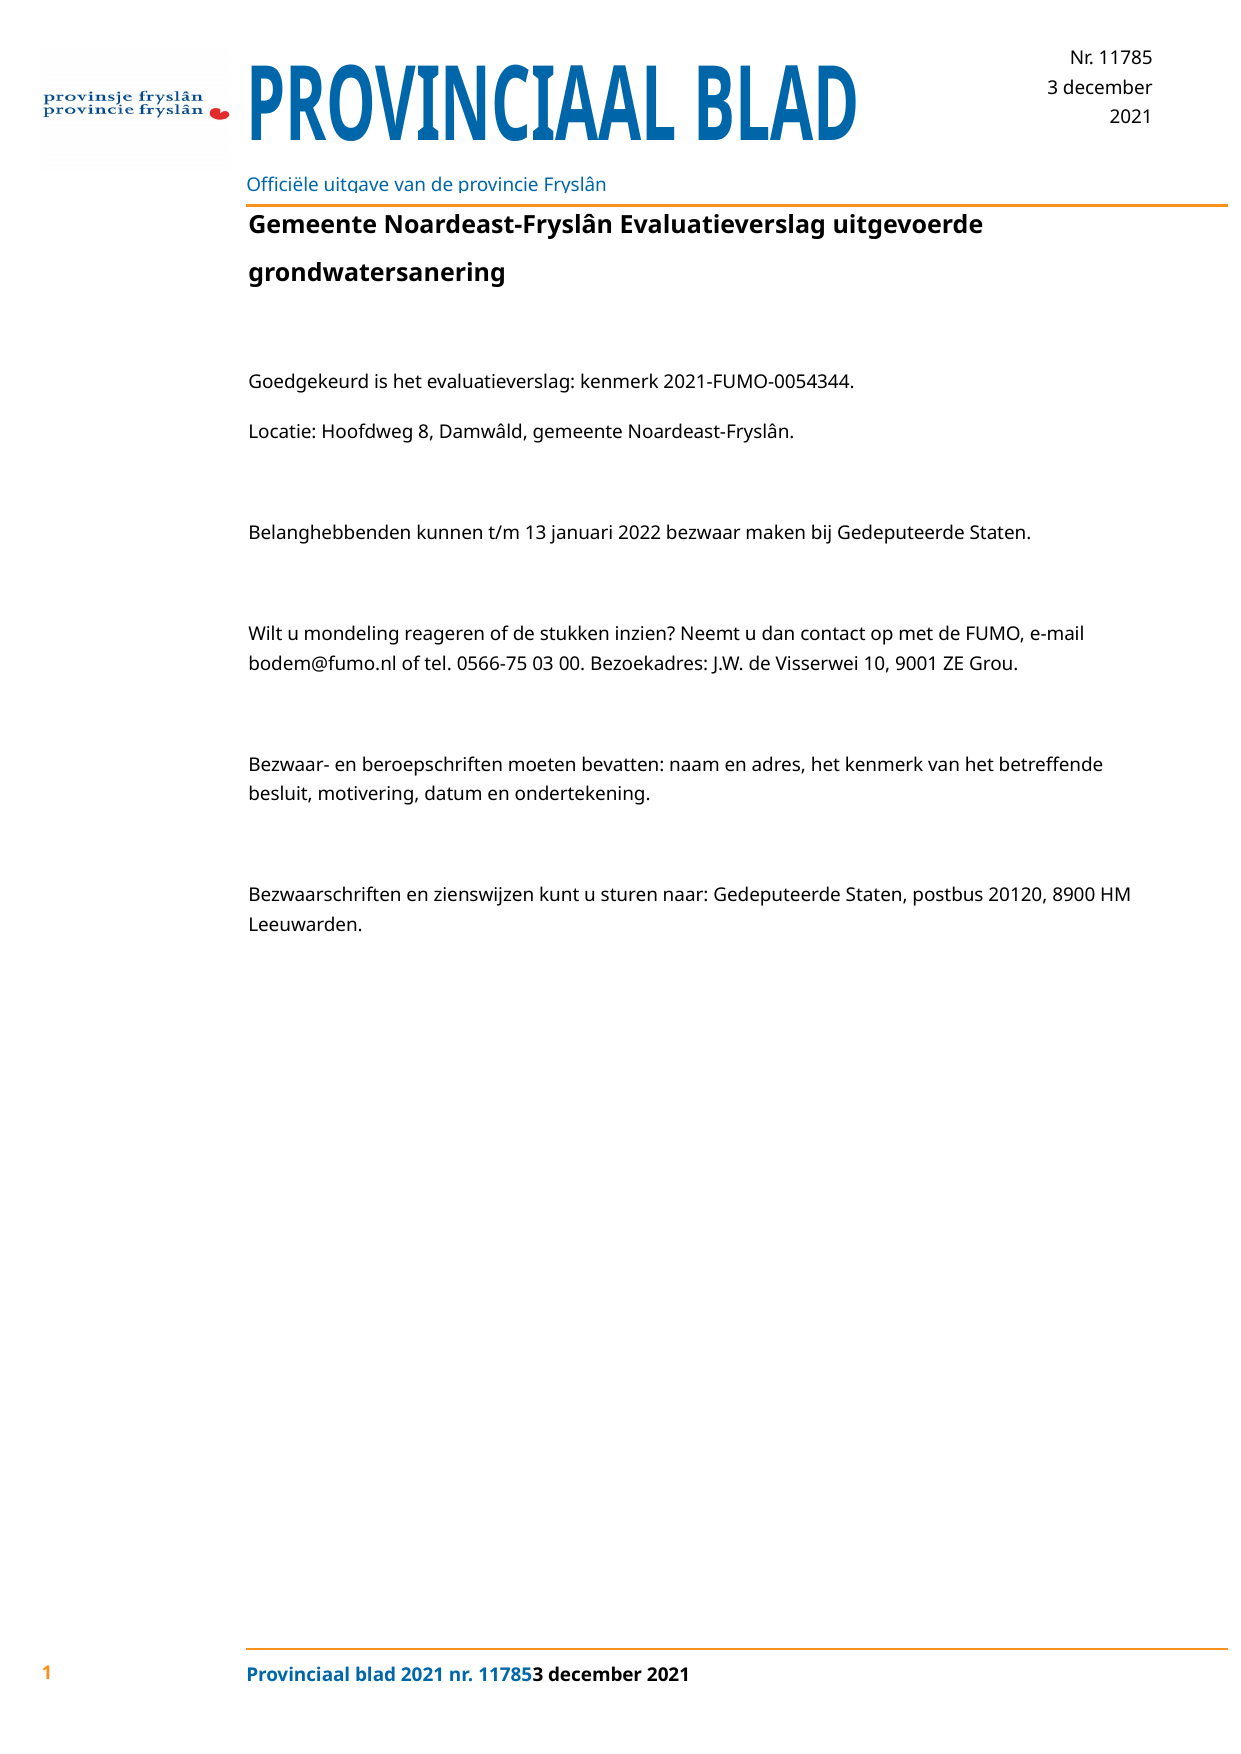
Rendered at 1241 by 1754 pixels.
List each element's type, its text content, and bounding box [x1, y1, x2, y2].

text Goedgekeurd is het evaluatieverslag: kenmerk 2021-FUMO-0054344. [248, 368, 1152, 394]
picture [41, 47, 231, 172]
text Locatie: Hoofdweg 8, Damwâld, gemeente Noardeast-Fryslân. [248, 419, 1152, 444]
text Bezwaarschriften en zienswijzen kunt u sturen naar: Gedeputeerde Staten, postbus 20120, 8900 HM Leeuwarden. [248, 881, 1152, 937]
text Belanghebbenden kunnen t/m 13 januari 2022 bezwaar maken bij Gedeputeerde Staten. [248, 519, 1152, 545]
text Bezwaar- en beroepschriften moeten bevatten: naam en adres, het kenmerk van het betreffende besluit, motivering, datum en ondertekening. [248, 751, 1152, 806]
text Gemeente Noardeast-Fryslân Evaluatieverslag uitgevoerde grondwatersanering [248, 207, 1152, 288]
text Wilt u mondeling reageren of de stukken inzien? Neemt u dan contact op met de FUMO, e-mail bodem@fumo.nl of tel. 0566-75 03 00. Bezoekadres: J.W. de Visserwei 10, 9001 ZE Grou. [248, 620, 1152, 676]
